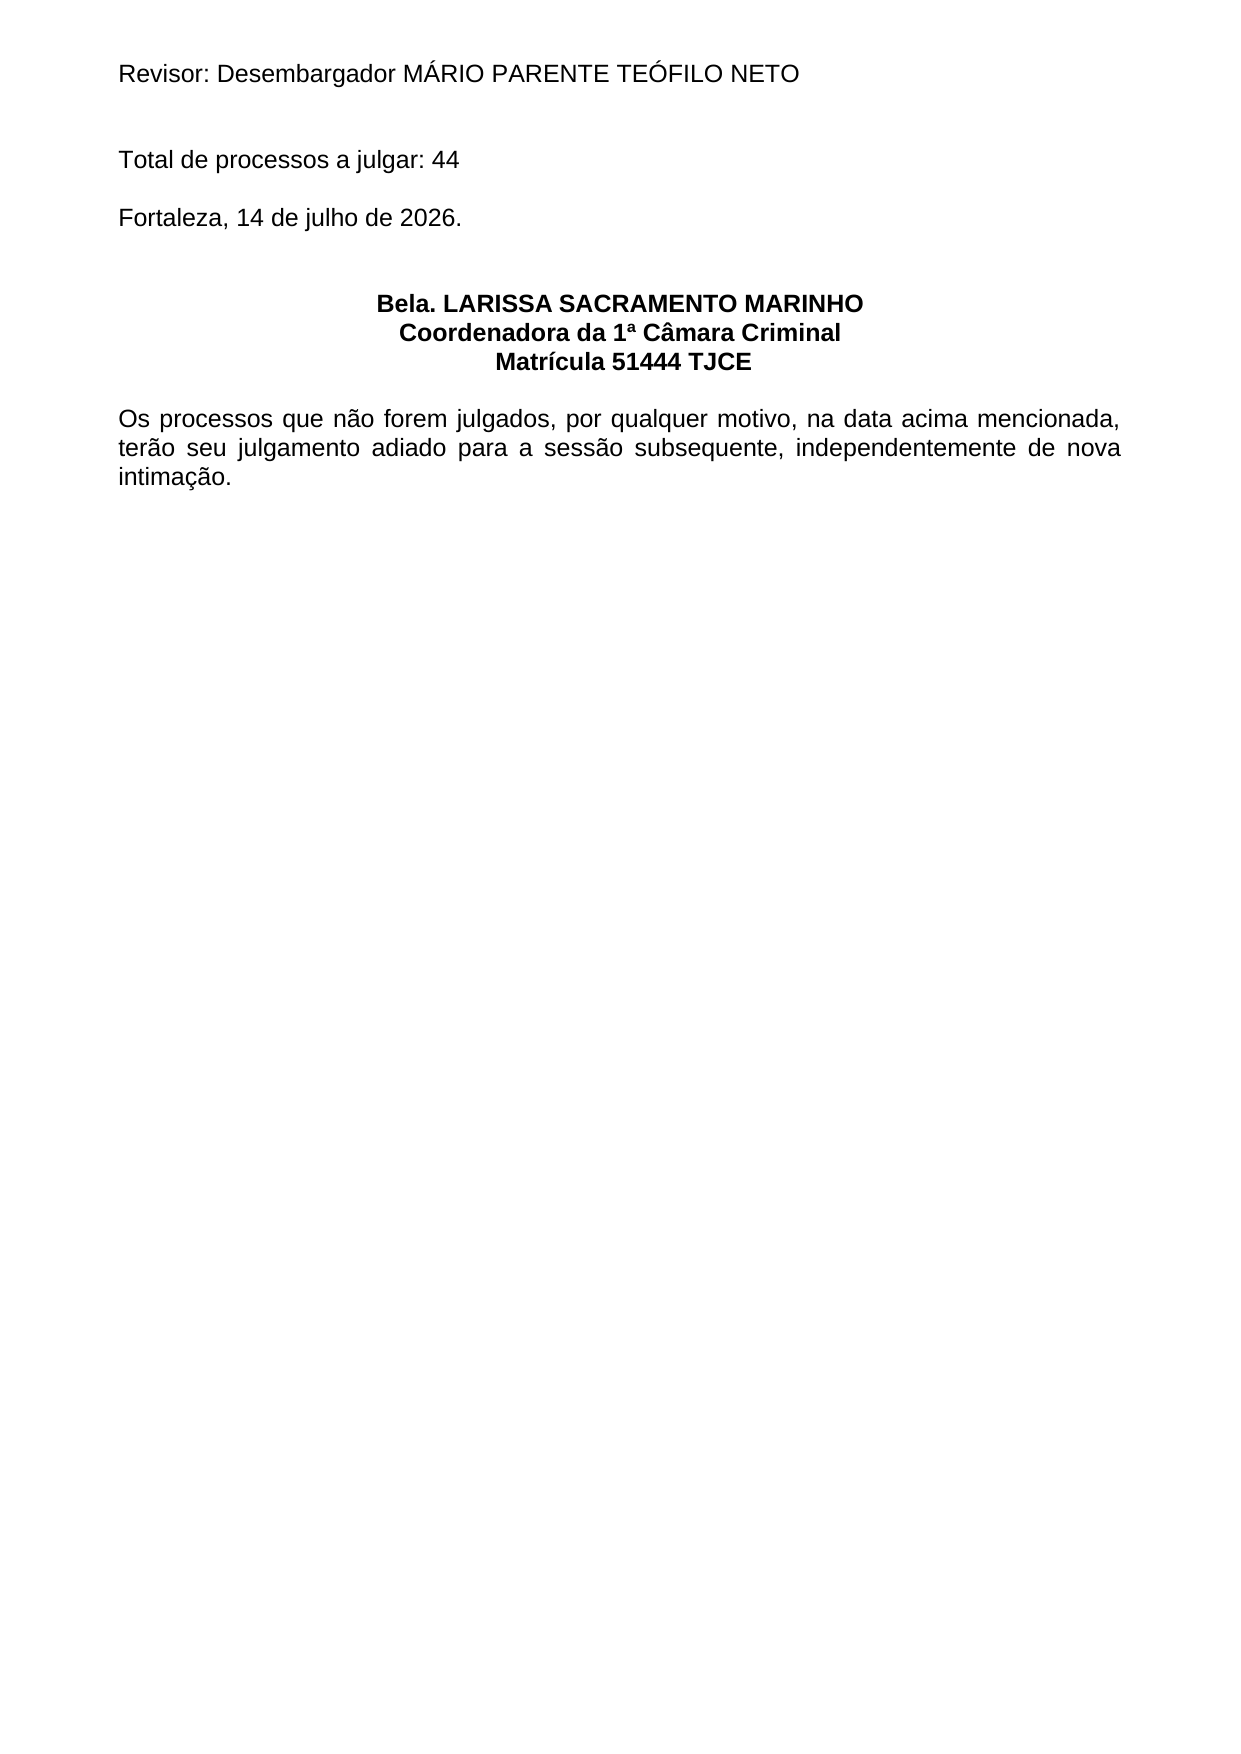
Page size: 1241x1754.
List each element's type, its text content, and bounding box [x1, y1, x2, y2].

text Total de processos a julgar: 44 [118, 145, 1122, 174]
text Coordenadora da 1ª Câmara Criminal [118, 318, 1122, 347]
text Fortaleza, 14 de julho de 2026. [118, 203, 1122, 232]
text Revisor: Desembargador MÁRIO PARENTE TEÓFILO NETO [118, 59, 1122, 88]
text Os processos que não forem julgados, por qualquer motivo, na data acima mencionada, terão seu julgamento adiado para a sessão subsequente, independentemente de nova intimação. [118, 404, 1122, 490]
text Bela. LARISSA SACRAMENTO MARINHO [118, 289, 1122, 318]
text Matrícula 51444 TJCE [118, 347, 1122, 375]
